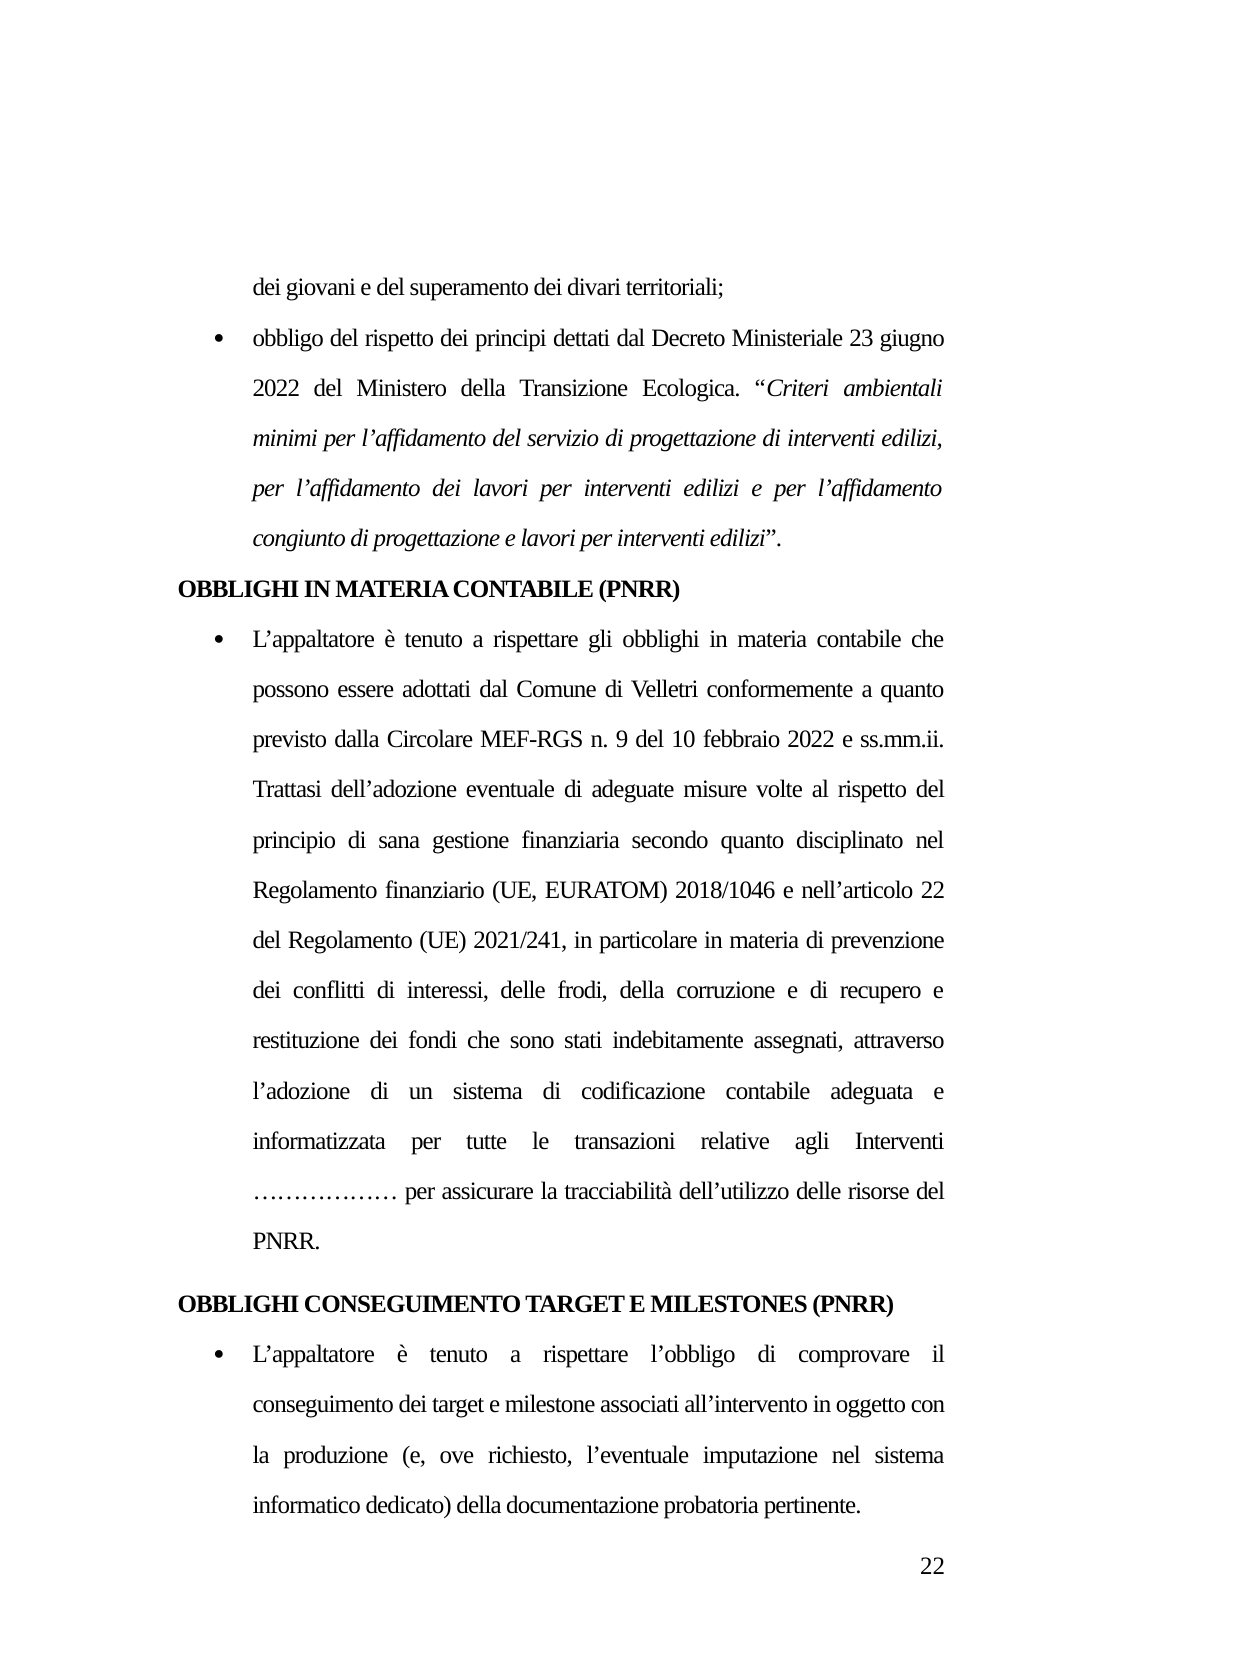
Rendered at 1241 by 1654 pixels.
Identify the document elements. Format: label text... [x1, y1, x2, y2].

list obbligo del rispetto dei principi dettati dal Decreto Ministeriale 23 giugno 2022 del Ministero della Transizione Ecologica. “Criteri ambientali minimi per l’affidamento del servizio di progettazione di interventi edilizi, per l’affidamento dei lavori per interventi edilizi e per l’affidamento congiunto di progettazione e lavori per interventi edilizi”. [215, 301, 945, 552]
text OBBLIGHI CONSEGUIMENTO TARGET E MILESTONES (PNRR) [177, 1268, 945, 1318]
list dei giovani e del superamento dei divari territoriali; [215, 251, 945, 301]
list L’appaltatore è tenuto a rispettare gli obblighi in materia contabile che possono essere adottati dal Comune di Velletri conformemente a quanto previsto dalla Circolare MEF-RGS n. 9 del 10 febbraio 2022 e ss.mm.ii. Trattasi dell’adozione eventuale di adeguate misure volte al rispetto del principio di sana gestione finanziaria secondo quanto disciplinato nel Regolamento finanziario (UE, EURATOM) 2018/1046 e nell’articolo 22 del Regolamento (UE) 2021/241, in particolare in materia di prevenzione dei conflitti di interessi, delle frodi, della corruzione e di recupero e restituzione dei fondi che sono stati indebitamente assegnati, attraverso l’adozione di un sistema di codificazione contabile adeguata e informatizzata per tutte le transazioni relative agli Interventi ……………… per assicurare la tracciabilità dell’utilizzo delle risorse del PNRR. [215, 602, 945, 1255]
list L’appaltatore è tenuto a rispettare l’obbligo di comprovare il conseguimento dei target e milestone associati all’intervento in oggetto con la produzione (e, ove richiesto, l’eventuale imputazione nel sistema informatico dedicato) della documentazione probatoria pertinente. [215, 1318, 945, 1519]
text OBBLIGHI IN MATERIA CONTABILE (PNRR) [177, 552, 945, 602]
